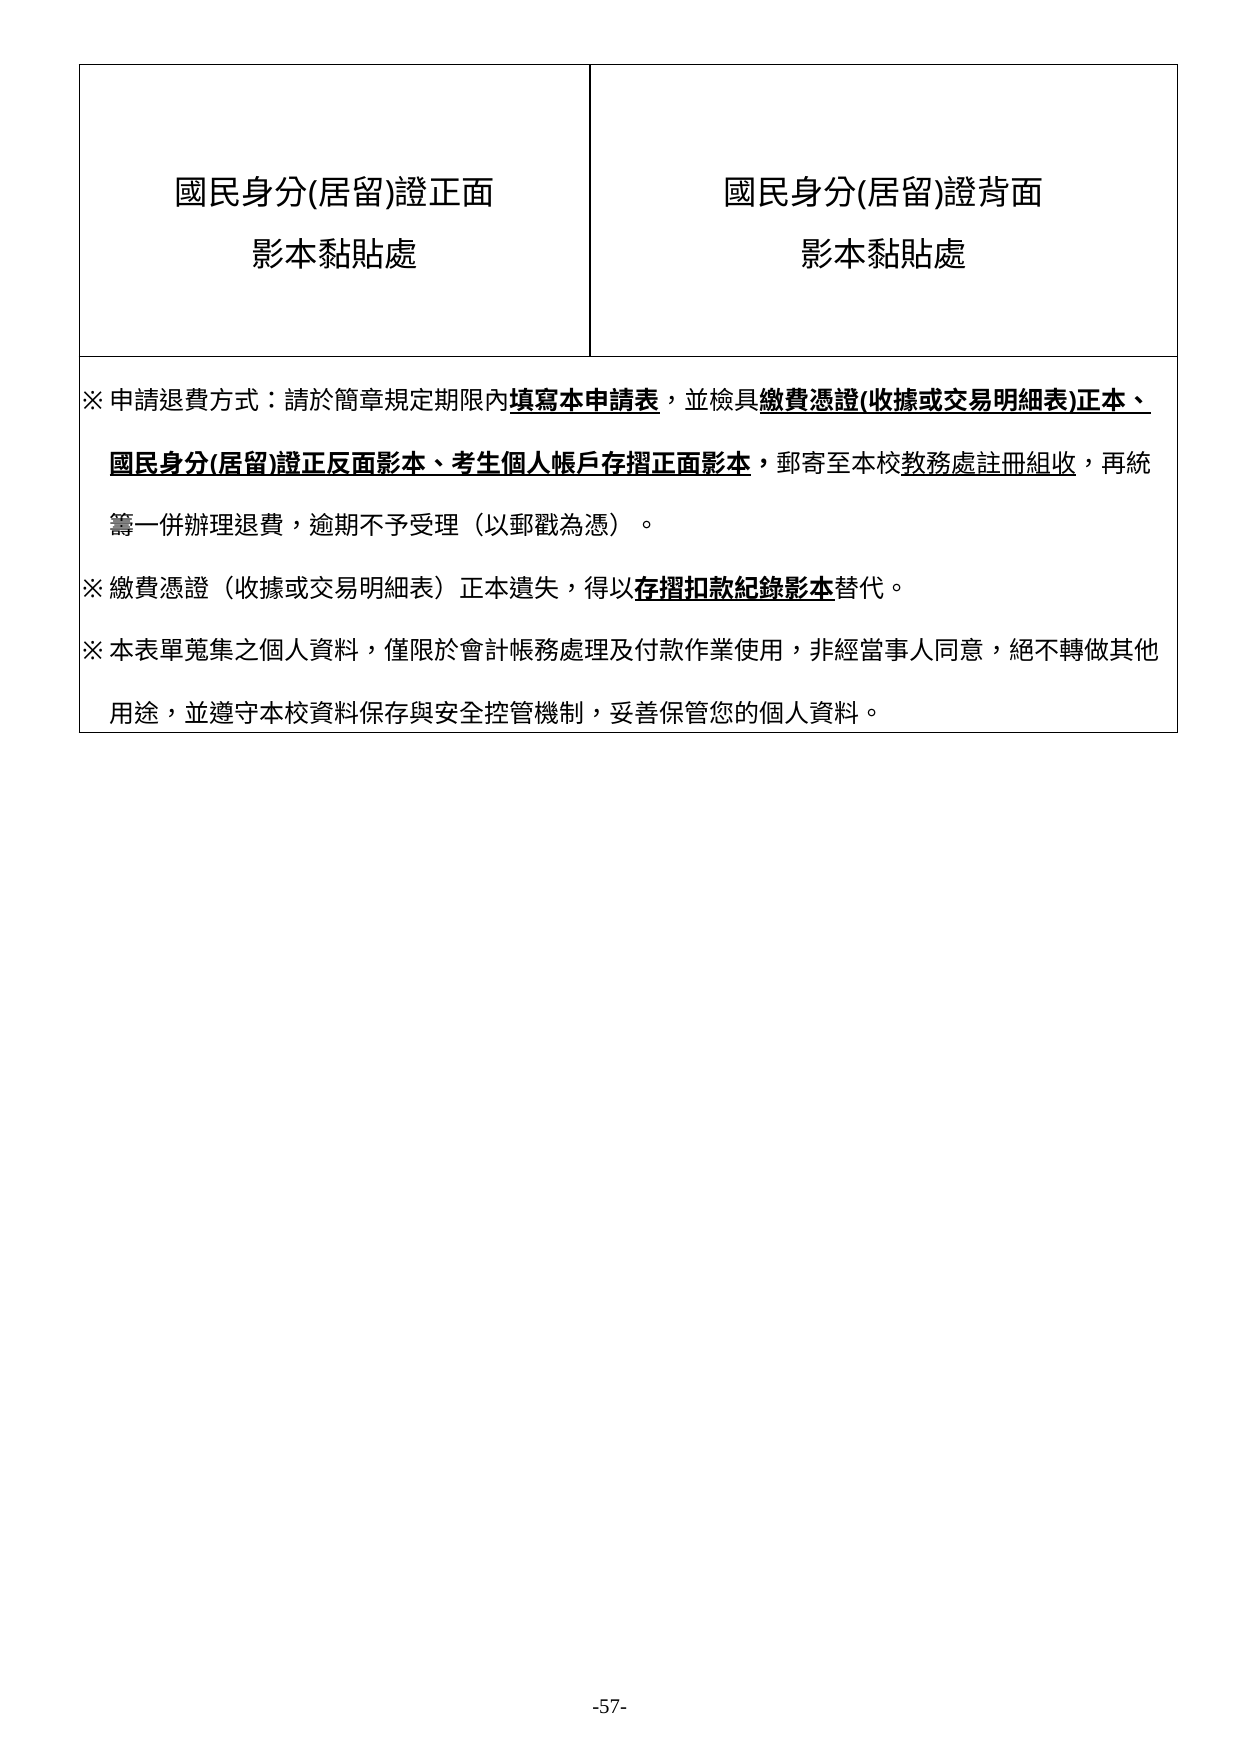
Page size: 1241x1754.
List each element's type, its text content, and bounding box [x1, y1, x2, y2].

table_cell 申請退費方式：請於簡章規定期限內填寫本申請表，並檢具繳費憑證(收據或交易明細表)正本、國民身分(居留)證正反面影本、考生個人帳戶存摺正面影本，郵寄至本校教務處註冊組收，再統籌一併辦理退費，逾期不予受理（以郵戳為憑）。 繳費憑證（收據或交易明細表）正本遺失，得以存摺扣款紀錄影本替代。 本表單蒐集之個人資料，僅限於會計帳務處理及付款作業使用，非經當事人同意，絕不轉做其他用途，並遵守本校資料保存與安全控管機制，妥善保管您的個人資料。 [80, 357, 1177, 732]
table_cell 國民身分(居留)證背面 影本黏貼處 [591, 65, 1177, 356]
table_cell 國民身分(居留)證正面 影本黏貼處 [80, 65, 589, 356]
